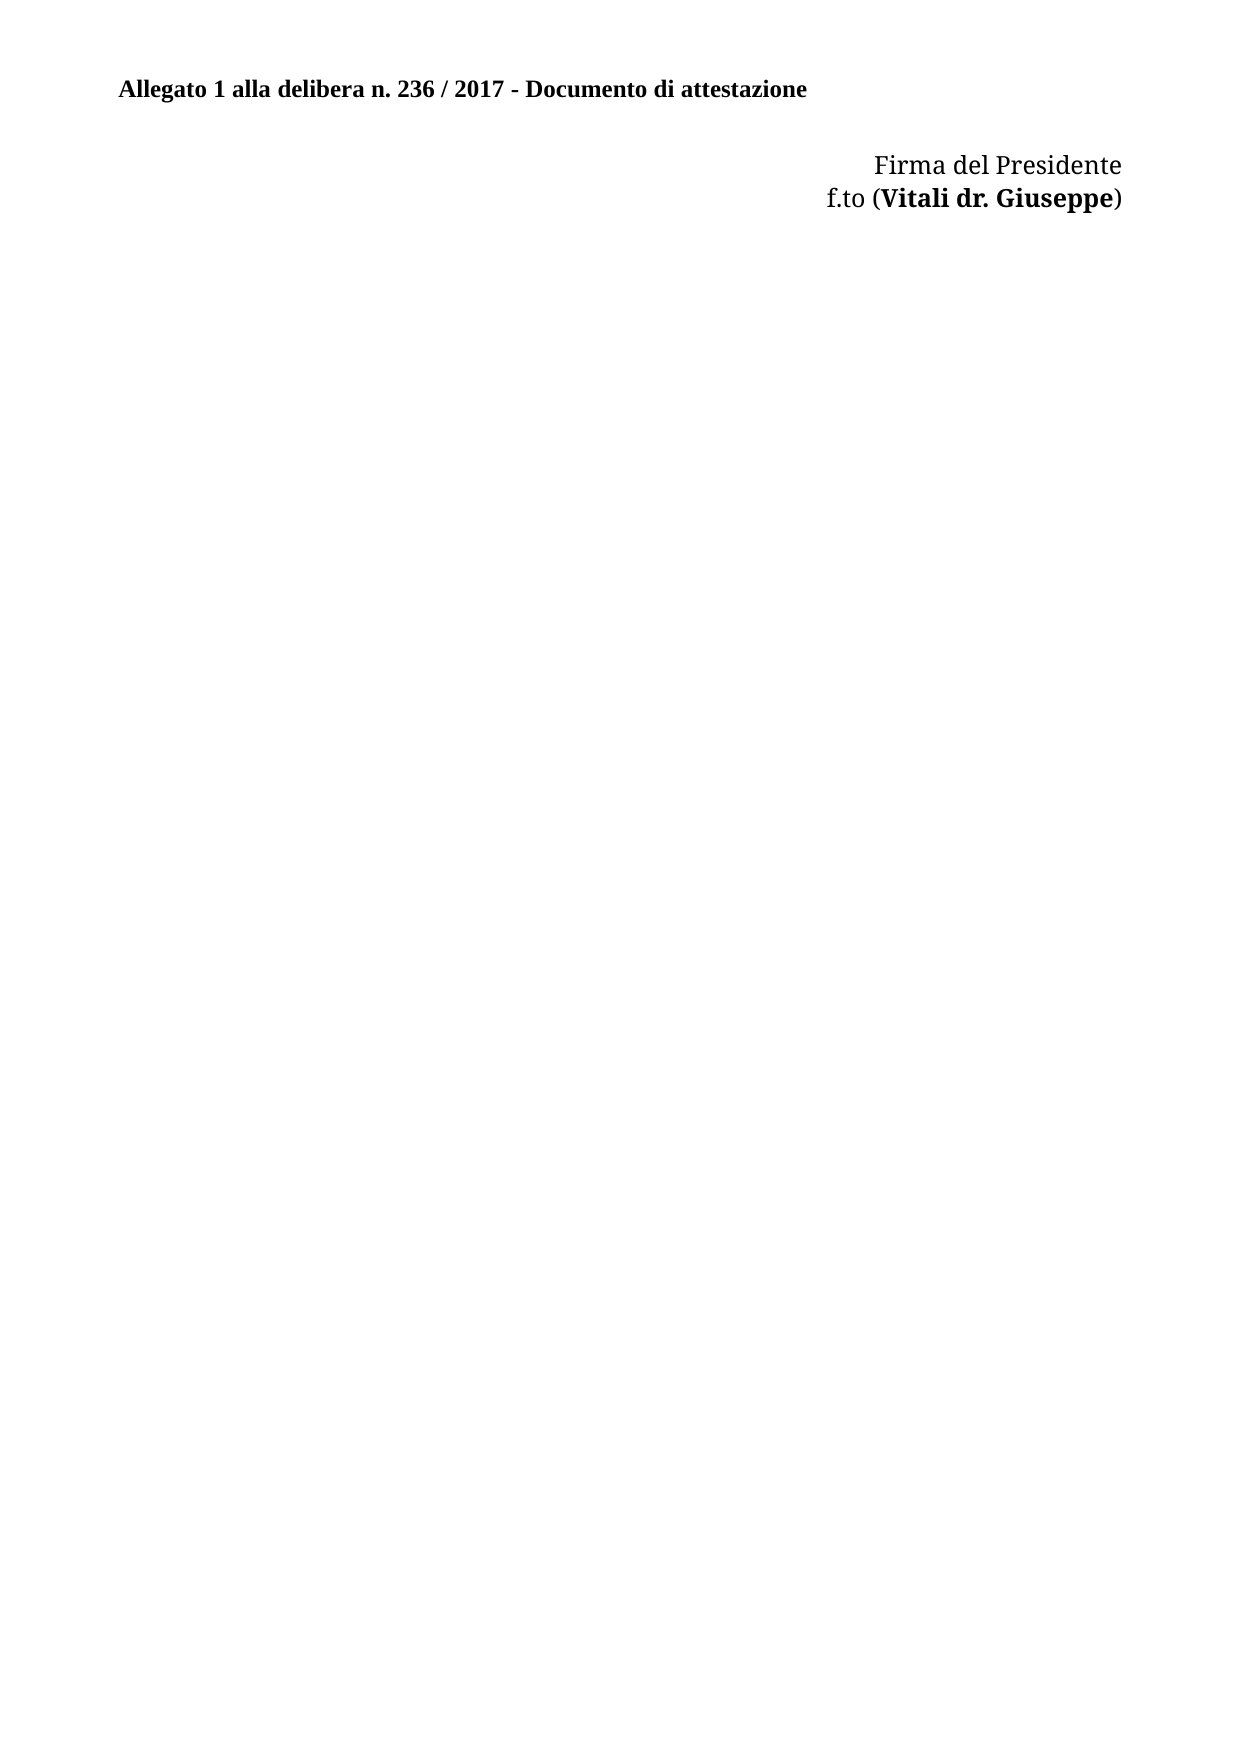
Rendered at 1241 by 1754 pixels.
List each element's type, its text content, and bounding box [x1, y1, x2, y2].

text f.to (Vitali dr. Giuseppe) [634, 181, 1122, 214]
text Firma del Presidente [118, 148, 1122, 181]
